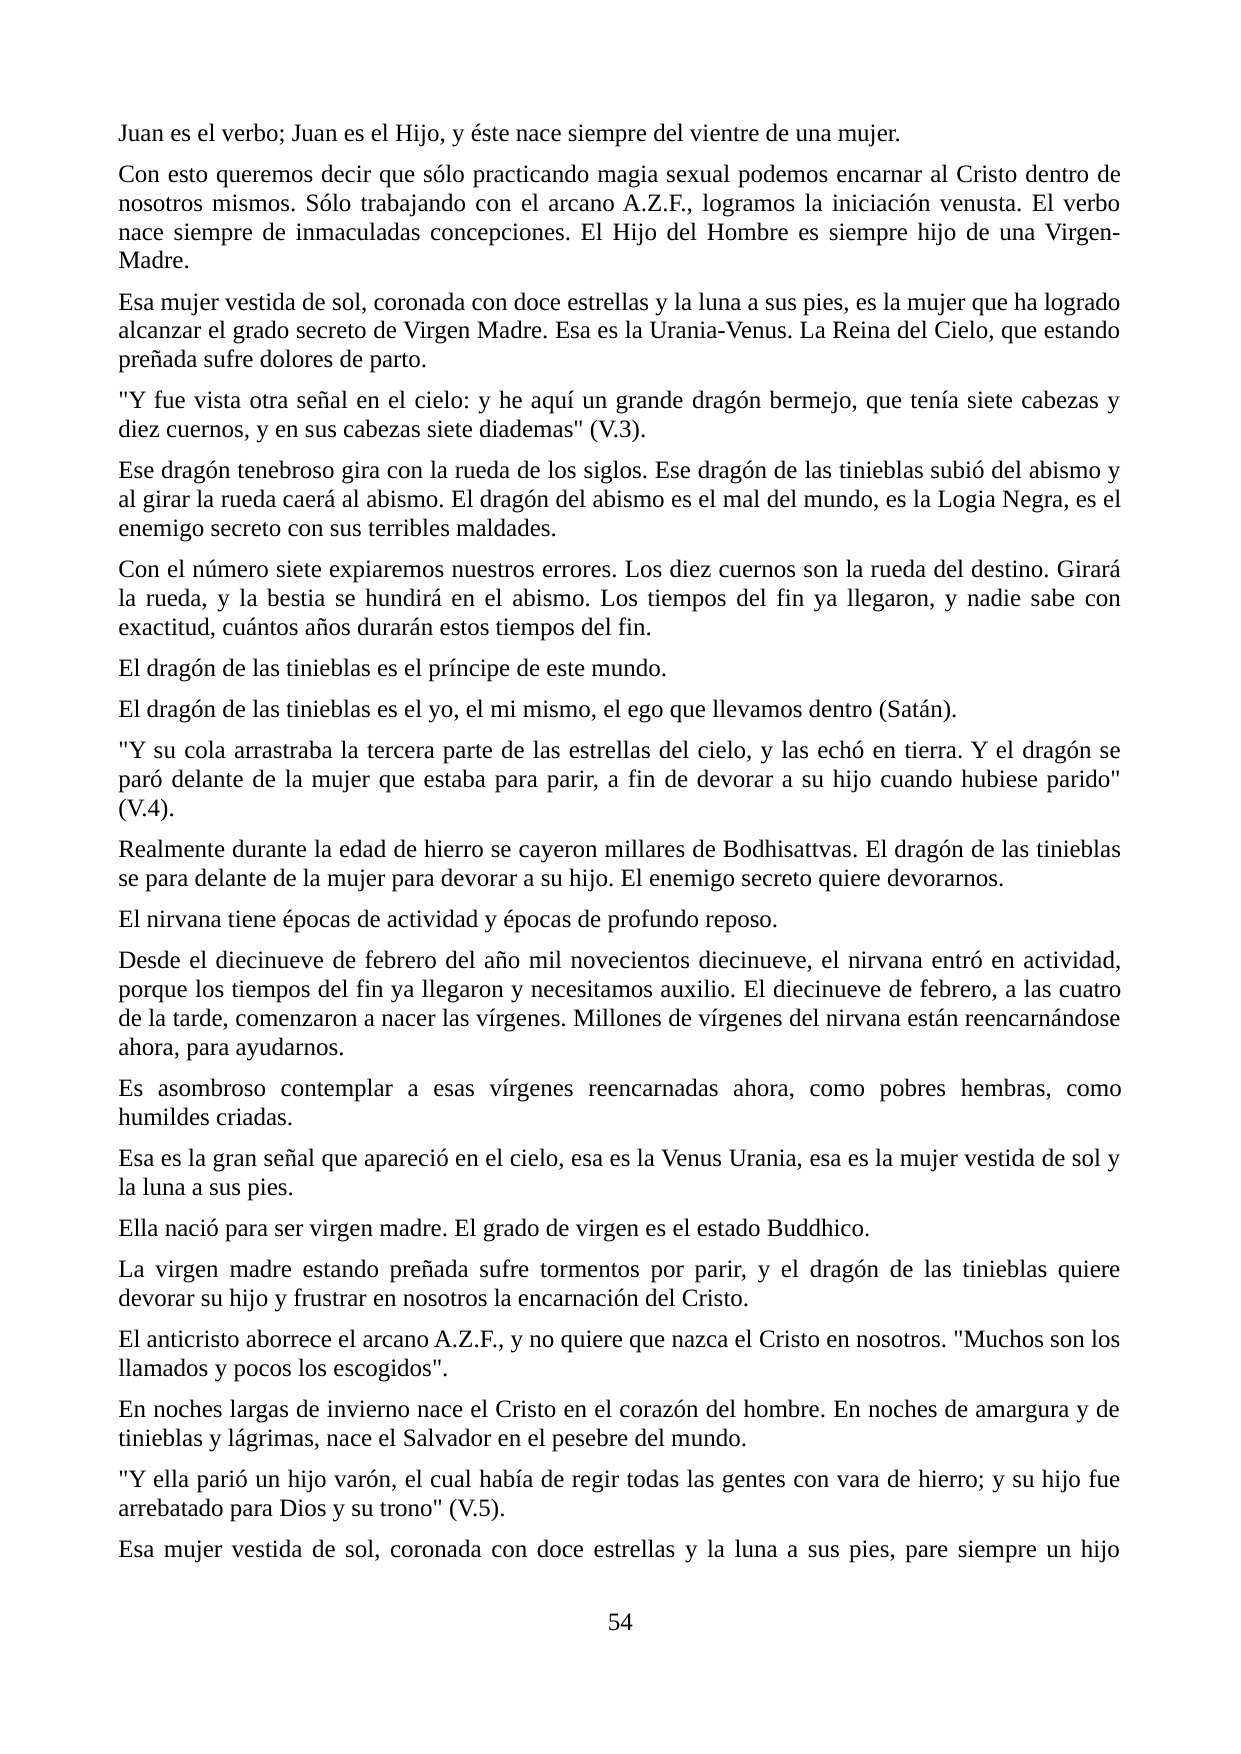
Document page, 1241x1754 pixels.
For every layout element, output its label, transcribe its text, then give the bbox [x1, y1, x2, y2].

text Juan es el verbo; Juan es el Hijo, y éste nace siempre del vientre de una mujer. [118, 118, 1122, 147]
text La virgen madre estando preñada sufre tormentos por parir, y el dragón de las tinieblas quiere devorar su hijo y frustrar en nosotros la encarnación del Cristo. [118, 1254, 1122, 1312]
text El dragón de las tinieblas es el príncipe de este mundo. [118, 653, 1122, 682]
text "Y fue vista otra señal en el cielo: y he aquí un grande dragón bermejo, que tenía siete cabezas y diez cuernos, y en sus cabezas siete diademas" (V.3). [118, 386, 1122, 443]
text "Y ella parió un hijo varón, el cual había de regir todas las gentes con vara de hierro; y su hijo fue arrebatado para Dios y su trono" (V.5). [118, 1464, 1122, 1522]
text El dragón de las tinieblas es el yo, el mi mismo, el ego que llevamos dentro (Satán). [118, 694, 1122, 723]
text El anticristo aborrece el arcano A.Z.F., y no quiere que nazca el Cristo en nosotros. "Muchos son los llamados y pocos los escogidos". [118, 1324, 1122, 1382]
text Realmente durante la edad de hierro se cayeron millares de Bodhisattvas. El dragón de las tinieblas se para delante de la mujer para devorar a su hijo. El enemigo secreto quiere devorarnos. [118, 834, 1122, 892]
text Esa mujer vestida de sol, coronada con doce estrellas y la luna a sus pies, es la mujer que ha logrado alcanzar el grado secreto de Virgen Madre. Esa es la Urania-Venus. La Reina del Cielo, que estando preñada sufre dolores de parto. [118, 287, 1122, 373]
text Ella nació para ser virgen madre. El grado de virgen es el estado Buddhico. [118, 1213, 1122, 1242]
text "Y su cola arrastraba la tercera parte de las estrellas del cielo, y las echó en tierra. Y el dragón se paró delante de la mujer que estaba para parir, a fin de devorar a su hijo cuando hubiese parido" (V.4). [118, 736, 1122, 822]
text Con esto queremos decir que sólo practicando magia sexual podemos encarnar al Cristo dentro de nosotros mismos. Sólo trabajando con el arcano A.Z.F., logramos la iniciación venusta. El verbo nace siempre de inmaculadas concepciones. El Hijo del Hombre es siempre hijo de una Virgen-Madre. [118, 159, 1122, 274]
text Ese dragón tenebroso gira con la rueda de los siglos. Ese dragón de las tinieblas subió del abismo y al girar la rueda caerá al abismo. El dragón del abismo es el mal del mundo, es la Logia Negra, es el enemigo secreto con sus terribles maldades. [118, 456, 1122, 542]
text El nirvana tiene épocas de actividad y épocas de profundo reposo. [118, 904, 1122, 933]
text Con el número siete expiaremos nuestros errores. Los diez cuernos son la rueda del destino. Girará la rueda, y la bestia se hundirá en el abismo. Los tiempos del fin ya llegaron, y nadie sabe con exactitud, cuántos años durarán estos tiempos del fin. [118, 554, 1122, 641]
text Esa es la gran señal que apareció en el cielo, esa es la Venus Urania, esa es la mujer vestida de sol y la luna a sus pies. [118, 1143, 1122, 1201]
text Desde el diecinueve de febrero del año mil novecientos diecinueve, el nirvana entró en actividad, porque los tiempos del fin ya llegaron y necesitamos auxilio. El diecinueve de febrero, a las cuatro de la tarde, comenzaron a nacer las vírgenes. Millones de vírgenes del nirvana están reencarnándose ahora, para ayudarnos. [118, 946, 1122, 1061]
text Es asombroso contemplar a esas vírgenes reencarnadas ahora, como pobres hembras, como humildes criadas. [118, 1073, 1122, 1131]
text En noches largas de invierno nace el Cristo en el corazón del hombre. En noches de amargura y de tinieblas y lágrimas, nace el Salvador en el pesebre del mundo. [118, 1394, 1122, 1452]
text Esa mujer vestida de sol, coronada con doce estrellas y la luna a sus pies, pare siempre un hijo [118, 1534, 1122, 1563]
